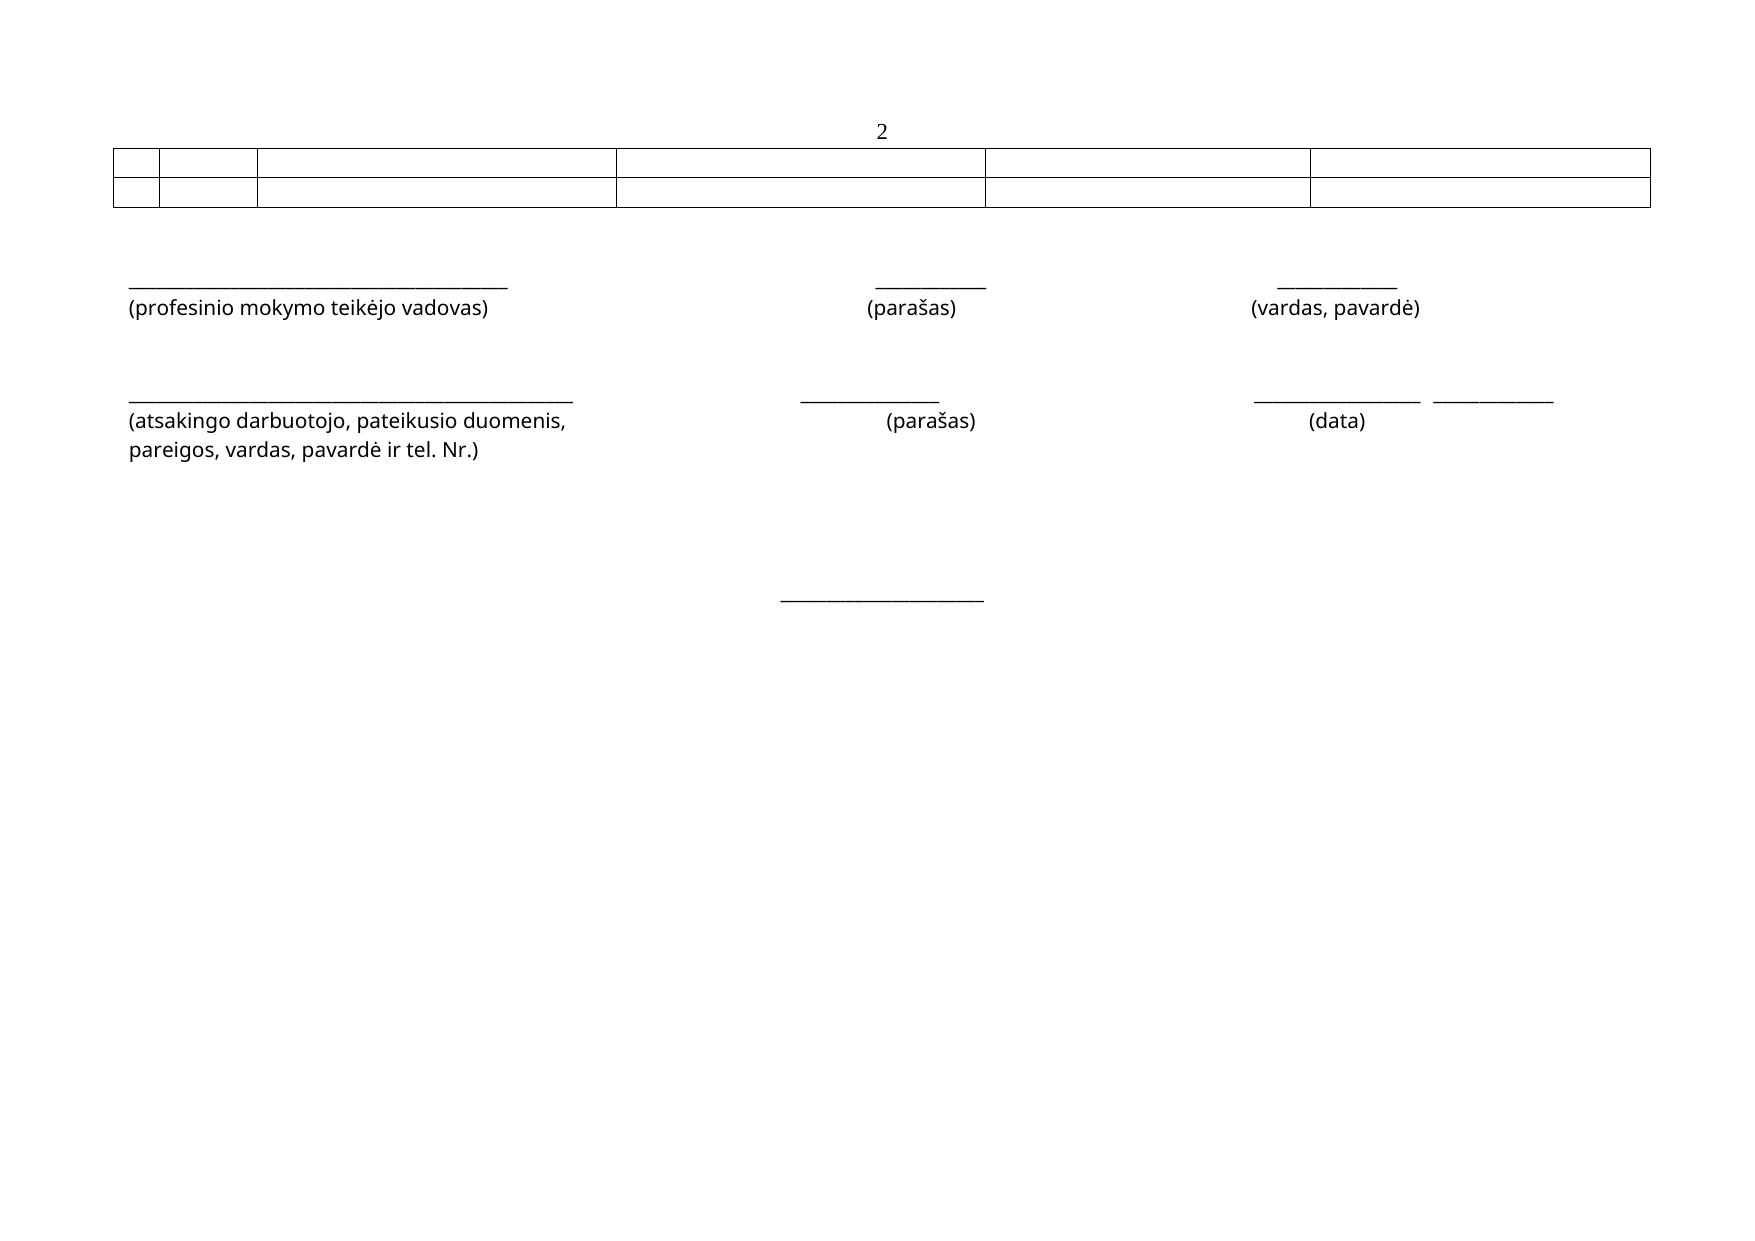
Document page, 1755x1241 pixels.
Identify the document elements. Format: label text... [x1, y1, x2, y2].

table_cell [1311, 149, 1650, 177]
text (atsakingo darbuotojo, pateikusio duomenis, (parašas) (data) [129, 407, 1635, 435]
table_cell [986, 178, 1310, 207]
text ______________________ [129, 577, 1635, 606]
text _________________________________________ ____________ _____________ [129, 264, 1635, 293]
table_cell [986, 149, 1310, 177]
table_cell [114, 149, 159, 177]
table_cell [258, 149, 616, 177]
table_cell [114, 178, 159, 207]
table_cell [258, 178, 616, 207]
table_cell [617, 178, 985, 207]
text ________________________________________________ _______________ __________________ _____________ [129, 378, 1635, 407]
text pareigos, vardas, pavardė ir tel. Nr.) [129, 435, 1635, 463]
table_cell [617, 149, 985, 177]
table_cell [160, 149, 257, 177]
text (profesinio mokymo teikėjo vadovas) (parašas) (vardas, pavardė) [129, 293, 1635, 321]
table_cell [160, 178, 257, 207]
table_cell [1311, 178, 1650, 207]
